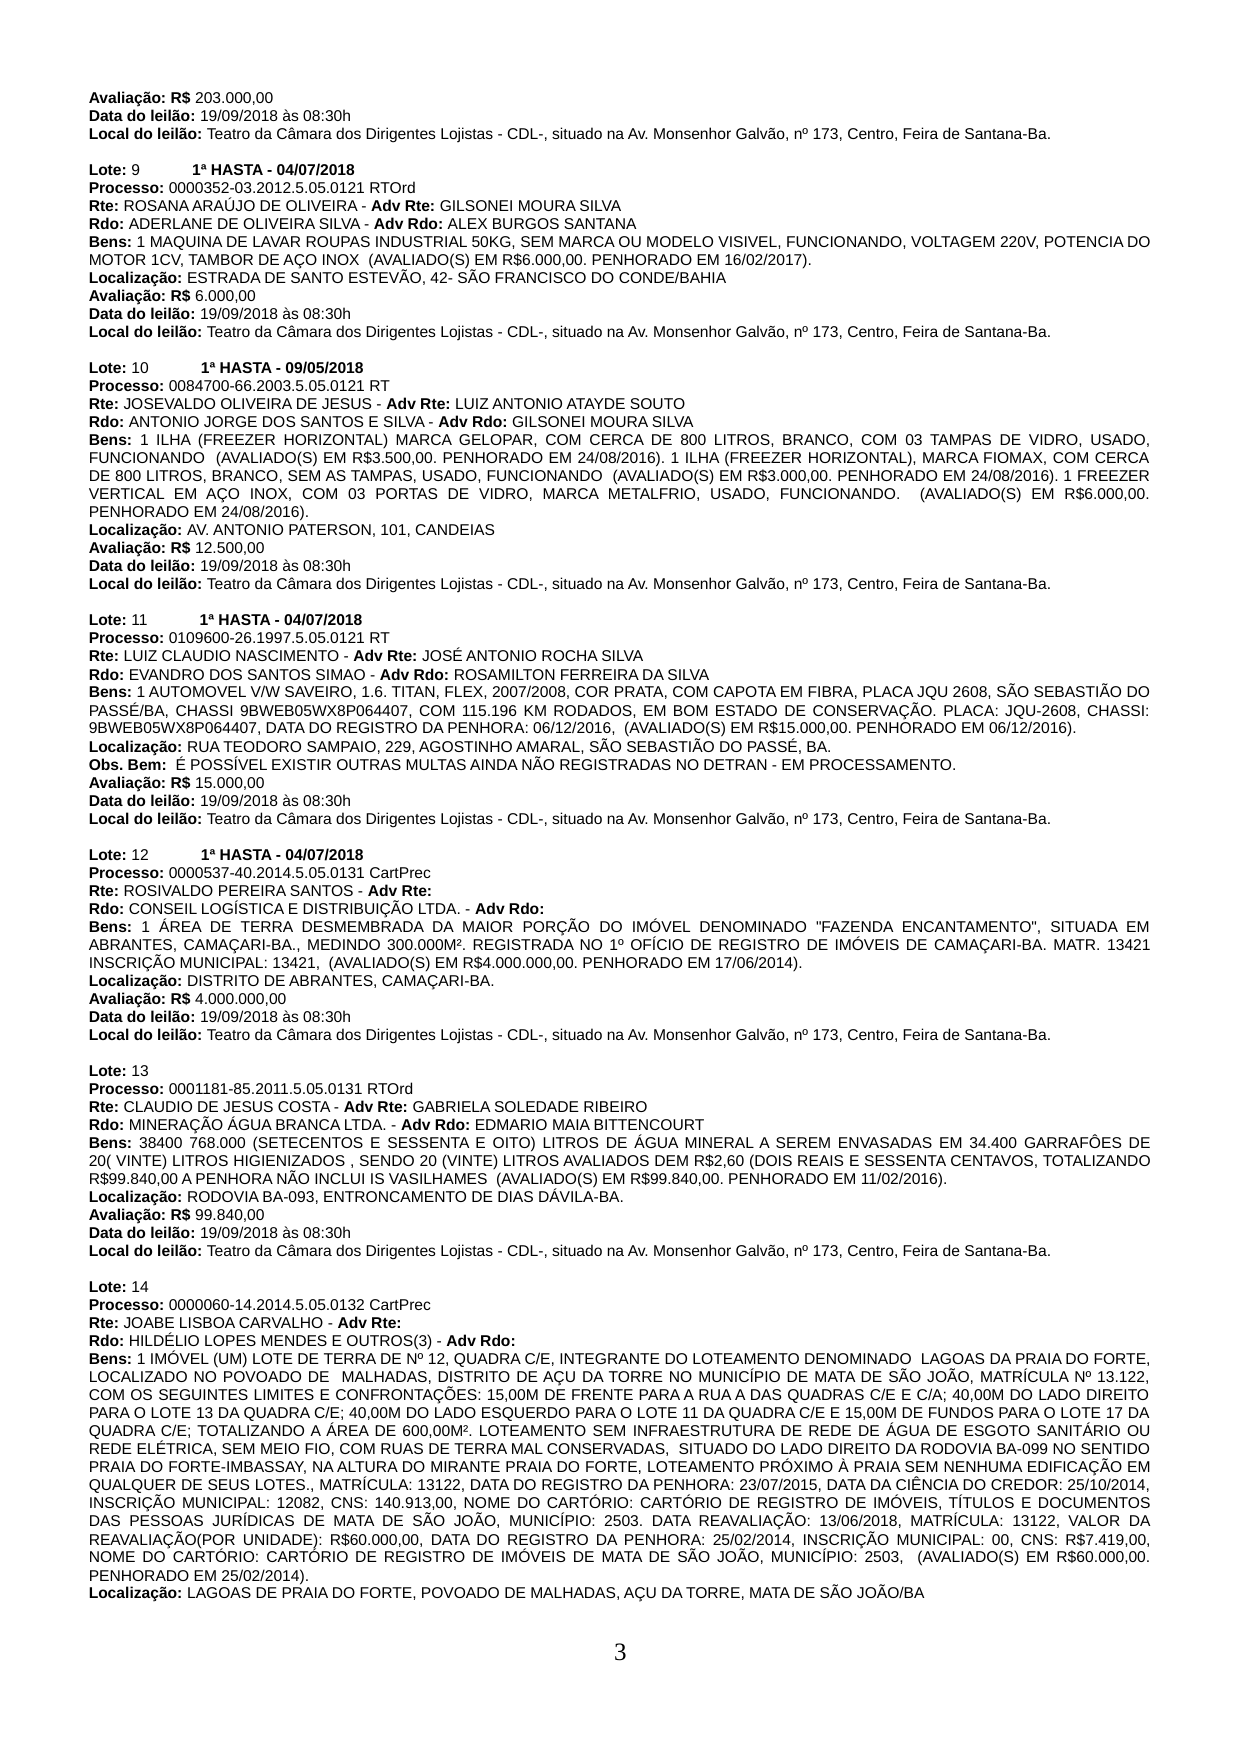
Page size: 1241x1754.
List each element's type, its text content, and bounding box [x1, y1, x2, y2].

text Data do leilão: 19/09/2018 às 08:30h [88, 791, 1152, 809]
text Rdo: ADERLANE DE OLIVEIRA SILVA - Adv Rdo: ALEX BURGOS SANTANA [88, 215, 1152, 233]
text Bens: 38400 768.000 (SETECENTOS E SESSENTA E OITO) LITROS DE ÁGUA MINERAL A SEREM ENVASADAS EM 34.400 GARRAFÔES DE 20( VINTE) LITROS HIGIENIZADOS , SENDO 20 (VINTE) LITROS AVALIADOS DEM R$2,60 (DOIS REAIS E SESSENTA CENTAVOS, TOTALIZANDO R$99.840,00 A PENHORA NÃO INCLUI IS VASILHAMES (AVALIADO(S) EM R$99.840,00. PENHORADO EM 11/02/2016). [88, 1134, 1152, 1188]
text Processo: 0084700-66.2003.5.05.0121 RT [88, 377, 1152, 395]
text Lote: 14 [88, 1278, 1152, 1296]
text Avaliação: R$ 99.840,00 [88, 1206, 1152, 1224]
text Rdo: EVANDRO DOS SANTOS SIMAO - Adv Rdo: ROSAMILTON FERREIRA DA SILVA [88, 665, 1152, 683]
text Processo: 0109600-26.1997.5.05.0121 RT [88, 629, 1152, 647]
text Rdo: MINERAÇÃO ÁGUA BRANCA LTDA. - Adv Rdo: EDMARIO MAIA BITTENCOURT [88, 1116, 1152, 1134]
text Lote: 13 [88, 1062, 1152, 1080]
text Data do leilão: 19/09/2018 às 08:30h [88, 305, 1152, 323]
text Lote: 12 1ª HASTA - 04/07/2018 [88, 845, 1152, 863]
text Processo: 0000537-40.2014.5.05.0131 CartPrec [88, 863, 1152, 881]
text Bens: 1 ILHA (FREEZER HORIZONTAL) MARCA GELOPAR, COM CERCA DE 800 LITROS, BRANCO, COM 03 TAMPAS DE VIDRO, USADO, FUNCIONANDO (AVALIADO(S) EM R$3.500,00. PENHORADO EM 24/08/2016). 1 ILHA (FREEZER HORIZONTAL), MARCA FIOMAX, COM CERCA DE 800 LITROS, BRANCO, SEM AS TAMPAS, USADO, FUNCIONANDO (AVALIADO(S) EM R$3.000,00. PENHORADO EM 24/08/2016). 1 FREEZER VERTICAL EM AÇO INOX, COM 03 PORTAS DE VIDRO, MARCA METALFRIO, USADO, FUNCIONANDO. (AVALIADO(S) EM R$6.000,00. PENHORADO EM 24/08/2016). [88, 431, 1152, 521]
text Rdo: ANTONIO JORGE DOS SANTOS E SILVA - Adv Rdo: GILSONEI MOURA SILVA [88, 413, 1152, 431]
text Localização: RODOVIA BA-093, ENTRONCAMENTO DE DIAS DÁVILA-BA. [88, 1188, 1152, 1206]
text Avaliação: R$ 203.000,00 [88, 88, 1152, 107]
text Local do leilão: Teatro da Câmara dos Dirigentes Lojistas - CDL-, situado na Av. Monsenhor Galvão, nº 173, Centro, Feira de Santana-Ba. [88, 124, 1152, 143]
text Avaliação: R$ 12.500,00 [88, 539, 1152, 557]
text Data do leilão: 19/09/2018 às 08:30h [88, 557, 1152, 575]
text Processo: 0001181-85.2011.5.05.0131 RTOrd [88, 1080, 1152, 1098]
text Localização: ESTRADA DE SANTO ESTEVÃO, 42- SÃO FRANCISCO DO CONDE/BAHIA [88, 269, 1152, 287]
text Processo: 0000352-03.2012.5.05.0121 RTOrd [88, 179, 1152, 197]
text Local do leilão: Teatro da Câmara dos Dirigentes Lojistas - CDL-, situado na Av. Monsenhor Galvão, nº 173, Centro, Feira de Santana-Ba. [88, 1026, 1152, 1044]
text Lote: 9 1ª HASTA - 04/07/2018 [88, 161, 1152, 179]
text Local do leilão: Teatro da Câmara dos Dirigentes Lojistas - CDL-, situado na Av. Monsenhor Galvão, nº 173, Centro, Feira de Santana-Ba. [88, 1242, 1152, 1260]
text Localização: DISTRITO DE ABRANTES, CAMAÇARI-BA. [88, 972, 1152, 989]
text Local do leilão: Teatro da Câmara dos Dirigentes Lojistas - CDL-, situado na Av. Monsenhor Galvão, nº 173, Centro, Feira de Santana-Ba. [88, 809, 1152, 827]
text Lote: 11 1ª HASTA - 04/07/2018 [88, 611, 1152, 629]
text Rte: JOSEVALDO OLIVEIRA DE JESUS - Adv Rte: LUIZ ANTONIO ATAYDE SOUTO [88, 395, 1152, 413]
text Rte: JOABE LISBOA CARVALHO - Adv Rte: [88, 1314, 1152, 1332]
text Avaliação: R$ 15.000,00 [88, 773, 1152, 791]
text Localização: LAGOAS DE PRAIA DO FORTE, POVOADO DE MALHADAS, AÇU DA TORRE, MATA DE SÃO JOÃO/BA [88, 1584, 1152, 1602]
text Avaliação: R$ 6.000,00 [88, 287, 1152, 305]
text Bens: 1 ÁREA DE TERRA DESMEMBRADA DA MAIOR PORÇÃO DO IMÓVEL DENOMINADO "FAZENDA ENCANTAMENTO", SITUADA EM ABRANTES, CAMAÇARI-BA., MEDINDO 300.000M². REGISTRADA NO 1º OFÍCIO DE REGISTRO DE IMÓVEIS DE CAMAÇARI-BA. MATR. 13421 INSCRIÇÃO MUNICIPAL: 13421, (AVALIADO(S) EM R$4.000.000,00. PENHORADO EM 17/06/2014). [88, 917, 1152, 972]
text Bens: 1 MAQUINA DE LAVAR ROUPAS INDUSTRIAL 50KG, SEM MARCA OU MODELO VISIVEL, FUNCIONANDO, VOLTAGEM 220V, POTENCIA DO MOTOR 1CV, TAMBOR DE AÇO INOX (AVALIADO(S) EM R$6.000,00. PENHORADO EM 16/02/2017). [88, 233, 1152, 269]
text Data do leilão: 19/09/2018 às 08:30h [88, 107, 1152, 124]
text Localização: RUA TEODORO SAMPAIO, 229, AGOSTINHO AMARAL, SÃO SEBASTIÃO DO PASSÉ, BA. [88, 737, 1152, 755]
text Rte: LUIZ CLAUDIO NASCIMENTO - Adv Rte: JOSÉ ANTONIO ROCHA SILVA [88, 647, 1152, 665]
text Processo: 0000060-14.2014.5.05.0132 CartPrec [88, 1296, 1152, 1314]
text Avaliação: R$ 4.000.000,00 [88, 989, 1152, 1008]
text Local do leilão: Teatro da Câmara dos Dirigentes Lojistas - CDL-, situado na Av. Monsenhor Galvão, nº 173, Centro, Feira de Santana-Ba. [88, 323, 1152, 341]
text Obs. Bem: É POSSÍVEL EXISTIR OUTRAS MULTAS AINDA NÃO REGISTRADAS NO DETRAN - EM PROCESSAMENTO. [88, 755, 1152, 773]
text Bens: 1 IMÓVEL (UM) LOTE DE TERRA DE Nº 12, QUADRA C/E, INTEGRANTE DO LOTEAMENTO DENOMINADO LAGOAS DA PRAIA DO FORTE, LOCALIZADO NO POVOADO DE MALHADAS, DISTRITO DE AÇU DA TORRE NO MUNICÍPIO DE MATA DE SÃO JOÃO, MATRÍCULA Nº 13.122, COM OS SEGUINTES LIMITES E CONFRONTAÇÕES: 15,00M DE FRENTE PARA A RUA A DAS QUADRAS C/E E C/A; 40,00M DO LADO DIREITO PARA O LOTE 13 DA QUADRA C/E; 40,00M DO LADO ESQUERDO PARA O LOTE 11 DA QUADRA C/E E 15,00M DE FUNDOS PARA O LOTE 17 DA QUADRA C/E; TOTALIZANDO A ÁREA DE 600,00M². LOTEAMENTO SEM INFRAESTRUTURA DE REDE DE ÁGUA DE ESGOTO SANITÁRIO OU REDE ELÉTRICA, SEM MEIO FIO, COM RUAS DE TERRA MAL CONSERVADAS, SITUADO DO LADO DIREITO DA RODOVIA BA-099 NO SENTIDO PRAIA DO FORTE-IMBASSAY, NA ALTURA DO MIRANTE PRAIA DO FORTE, LOTEAMENTO PRÓXIMO À PRAIA SEM NENHUMA EDIFICAÇÃO EM QUALQUER DE SEUS LOTES., MATRÍCULA: 13122, DATA DO REGISTRO DA PENHORA: 23/07/2015, DATA DA CIÊNCIA DO CREDOR: 25/10/2014, INSCRIÇÃO MUNICIPAL: 12082, CNS: 140.913,00, NOME DO CARTÓRIO: CARTÓRIO DE REGISTRO DE IMÓVEIS, TÍTULOS E DOCUMENTOS DAS PESSOAS JURÍDICAS DE MATA DE SÃO JOÃO, MUNICÍPIO: 2503. DATA REAVALIAÇÃO: 13/06/2018, MATRÍCULA: 13122, VALOR DA REAVALIAÇÃO(POR UNIDADE): R$60.000,00, DATA DO REGISTRO DA PENHORA: 25/02/2014, INSCRIÇÃO MUNICIPAL: 00, CNS: R$7.419,00, NOME DO CARTÓRIO: CARTÓRIO DE REGISTRO DE IMÓVEIS DE MATA DE SÃO JOÃO, MUNICÍPIO: 2503, (AVALIADO(S) EM R$60.000,00. PENHORADO EM 25/02/2014). [88, 1350, 1152, 1584]
text Data do leilão: 19/09/2018 às 08:30h [88, 1008, 1152, 1026]
text Rdo: HILDÉLIO LOPES MENDES E OUTROS(3) - Adv Rdo: [88, 1332, 1152, 1350]
text Rte: ROSIVALDO PEREIRA SANTOS - Adv Rte: [88, 881, 1152, 899]
text Rdo: CONSEIL LOGÍSTICA E DISTRIBUIÇÃO LTDA. - Adv Rdo: [88, 899, 1152, 917]
text Localização: AV. ANTONIO PATERSON, 101, CANDEIAS [88, 521, 1152, 539]
text Lote: 10 1ª HASTA - 09/05/2018 [88, 359, 1152, 377]
text Rte: CLAUDIO DE JESUS COSTA - Adv Rte: GABRIELA SOLEDADE RIBEIRO [88, 1098, 1152, 1116]
text Local do leilão: Teatro da Câmara dos Dirigentes Lojistas - CDL-, situado na Av. Monsenhor Galvão, nº 173, Centro, Feira de Santana-Ba. [88, 575, 1152, 593]
text Rte: ROSANA ARAÚJO DE OLIVEIRA - Adv Rte: GILSONEI MOURA SILVA [88, 197, 1152, 215]
text Bens: 1 AUTOMOVEL V/W SAVEIRO, 1.6. TITAN, FLEX, 2007/2008, COR PRATA, COM CAPOTA EM FIBRA, PLACA JQU 2608, SÃO SEBASTIÃO DO PASSÉ/BA, CHASSI 9BWEB05WX8P064407, COM 115.196 KM RODADOS, EM BOM ESTADO DE CONSERVAÇÃO. PLACA: JQU-2608, CHASSI: 9BWEB05WX8P064407, DATA DO REGISTRO DA PENHORA: 06/12/2016, (AVALIADO(S) EM R$15.000,00. PENHORADO EM 06/12/2016). [88, 683, 1152, 737]
text Data do leilão: 19/09/2018 às 08:30h [88, 1224, 1152, 1242]
